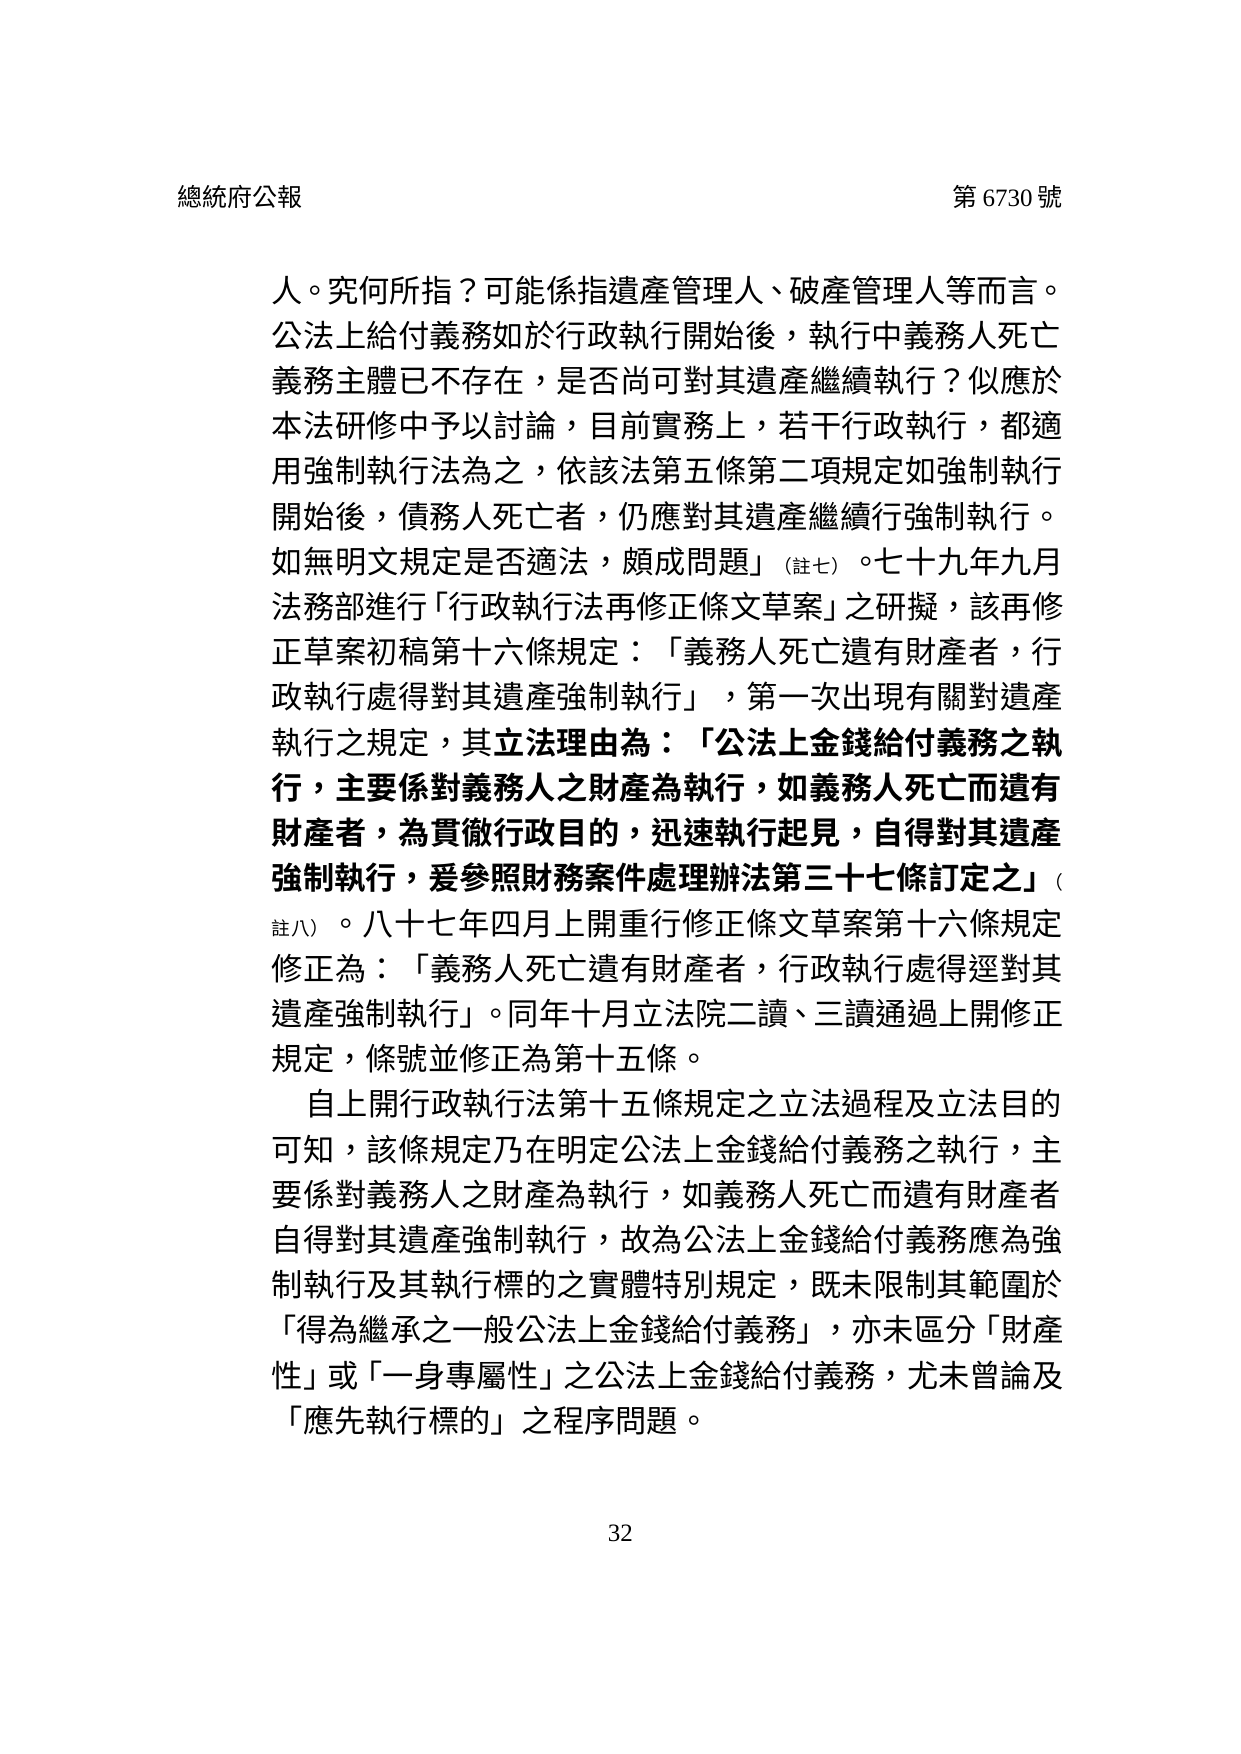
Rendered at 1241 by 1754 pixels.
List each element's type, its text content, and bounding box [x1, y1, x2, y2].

text 中華民國七十二年一月行政院指示法務部進行行政執行法之修法工作。同年九月法務部行政執行法研究修正委員會第十五次會議，葛義才委員表示：「公法上義務有一大原則，僅及於義務人一身，不及於他人，他人不負履行之義務，義務主體消滅時，義務亦隨之消滅。執行義務人為誰應視實體法之規定而定。西德一九五三年聯邦行政強制執行法第二條第一項：對他人之給付義務負有履行責任之人。究何所指？可能係指遺產管理人、破產管理人等而言。公法上給付義務如於行政執行開始後，執行中義務人死亡，義務主體已不存在，是否尚可對其遺產繼續執行？似應於本法研修中予以討論，目前實務上，若干行政執行，都適用強制執行法為之，依該法第五條第二項規定如強制執行開始後，債務人死亡者，仍應對其遺產繼續行強制執行。如無明文規定是否適法，頗成問題」（註七）。七十九年九月法務部進行「行政執行法再修正條文草案」之研擬，該再修正草案初稿第十六條規定：「義務人死亡遺有財產者，行政執行處得對其遺產強制執行」，第一次出現有關對遺產執行之規定，其立法理由為：「公法上金錢給付義務之執行，主要係對義務人之財產為執行，如義務人死亡而遺有財產者，為貫徹行政目的，迅速執行起見，自得對其遺產強制執行，爰參照財務案件處理辦法第三十七條訂定之」（註八）。八十七年四月上開重行修正條文草案第十六條規定修正為：「義務人死亡遺有財產者，行政執行處得逕對其遺產強制執行」。同年十月立法院二讀、三讀通過上開修正規定，條號並修正為第十五條。 [272, 266, 1063, 1079]
text 自上開行政執行法第十五條規定之立法過程及立法目的可知，該條規定乃在明定公法上金錢給付義務之執行，主要係對義務人之財產為執行，如義務人死亡而遺有財產者，自得對其遺產強制執行，故為公法上金錢給付義務應為強制執行及其執行標的之實體特別規定，既未限制其範圍於「得為繼承之一般公法上金錢給付義務」，亦未區分「財產性」或「一身專屬性」之公法上金錢給付義務，尤未曾論及「應先執行標的」之程序問題。 [272, 1079, 1063, 1441]
